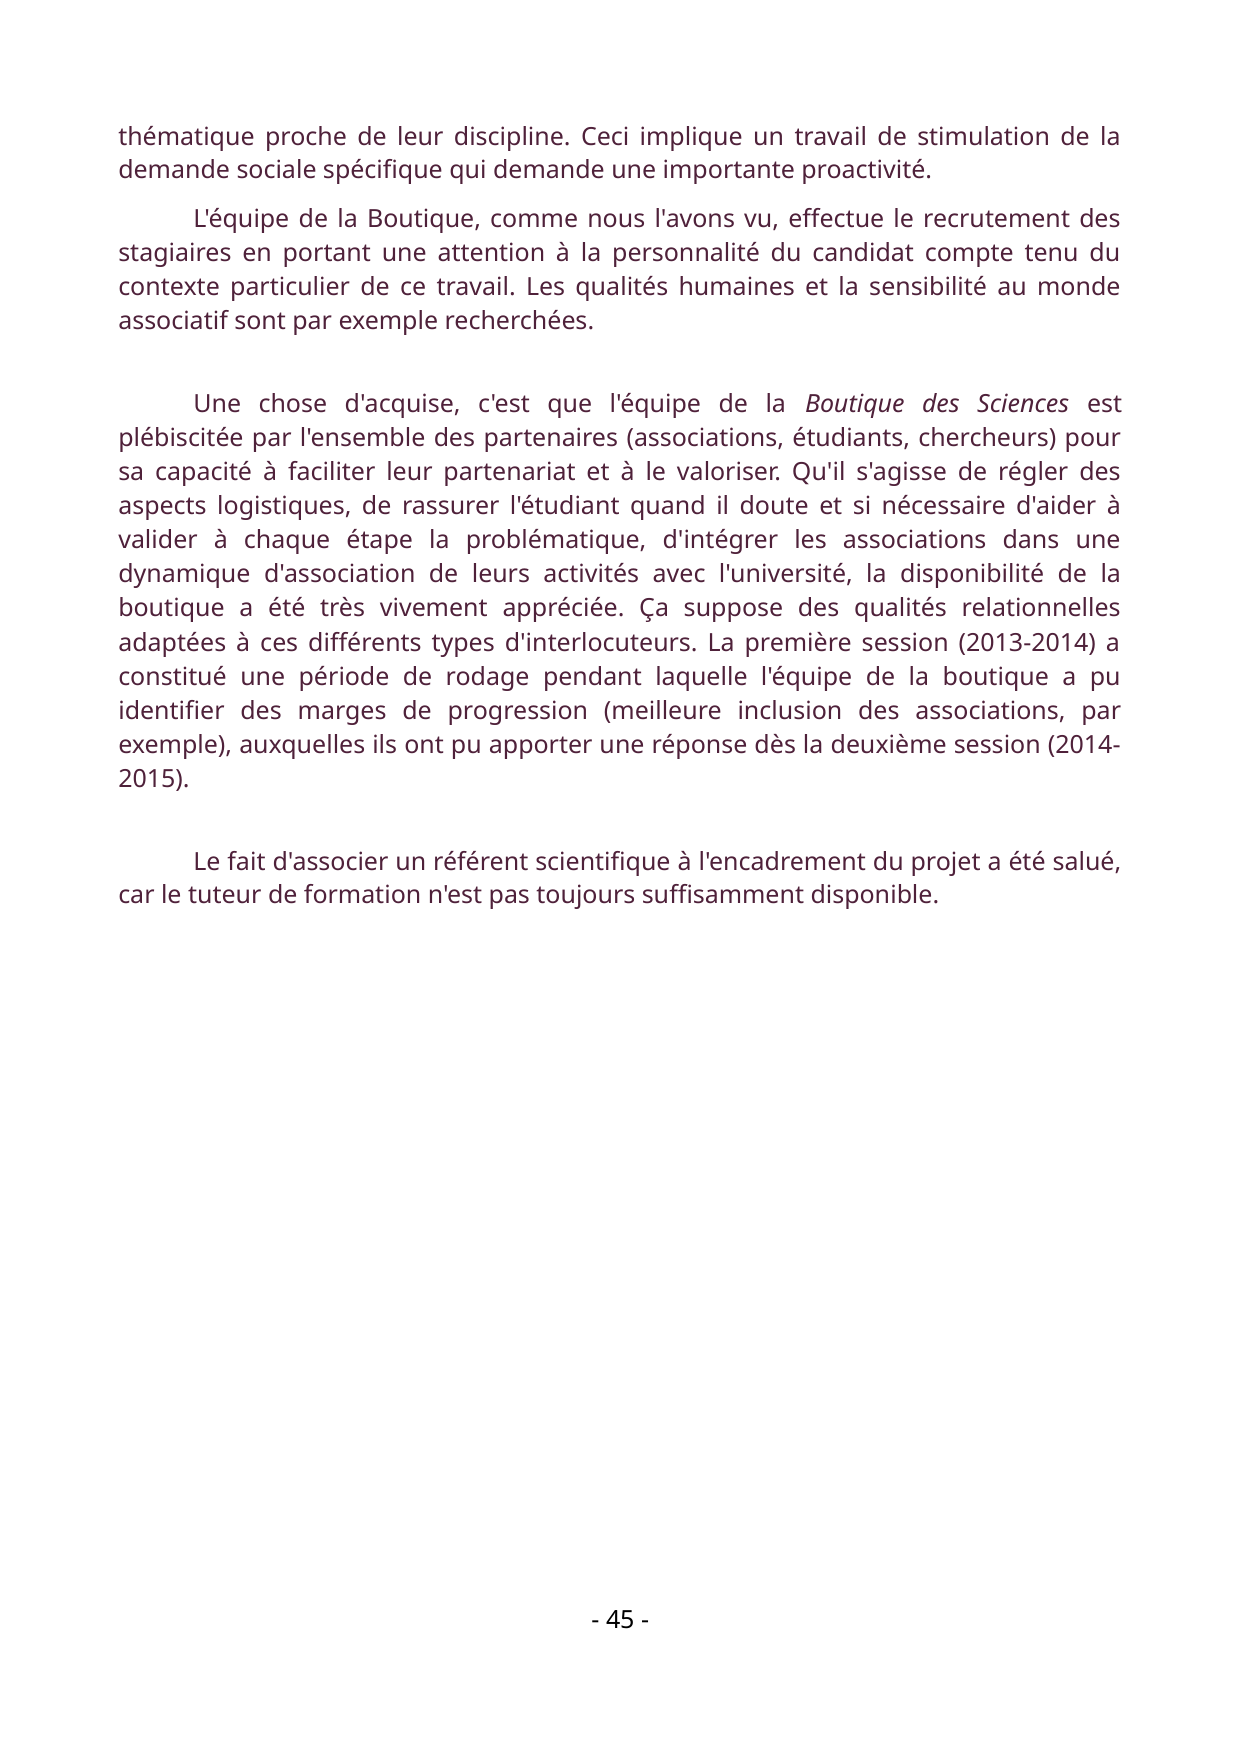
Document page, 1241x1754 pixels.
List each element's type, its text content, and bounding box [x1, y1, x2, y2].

text Une chose d'acquise, c'est que l'équipe de la Boutique des Sciences est plébiscitée par l'ensemble des partenaires (associations, étudiants, chercheurs) pour sa capacité à faciliter leur partenariat et à le valoriser. Qu'il s'agisse de régler des aspects logistiques, de rassurer l'étudiant quand il doute et si nécessaire d'aider à valider à chaque étape la problématique, d'intégrer les associations dans une dynamique d'association de leurs activités avec l'université, la disponibilité de la boutique a été très vivement appréciée. Ça suppose des qualités relationnelles adaptées à ces différents types d'interlocuteurs. La première session (2013-2014) a constitué une période de rodage pendant laquelle l'équipe de la boutique a pu identifier des marges de progression (meilleure inclusion des associations, par exemple), auxquelles ils ont pu apporter une réponse dès la deuxième session (2014-2015). [118, 386, 1122, 794]
text L'équipe de la Boutique, comme nous l'avons vu, effectue le recrutement des stagiaires en portant une attention à la personnalité du candidat compte tenu du contexte particulier de ce travail. Les qualités humaines et la sensibilité au monde associatif sont par exemple recherchées. [118, 201, 1122, 337]
text thématique proche de leur discipline. Ceci implique un travail de stimulation de la demande sociale spécifique qui demande une importante proactivité. [118, 118, 1122, 186]
text Le fait d'associer un référent scientifique à l'encadrement du projet a été salué, car le tuteur de formation n'est pas toujours suffisamment disponible. [118, 843, 1122, 911]
